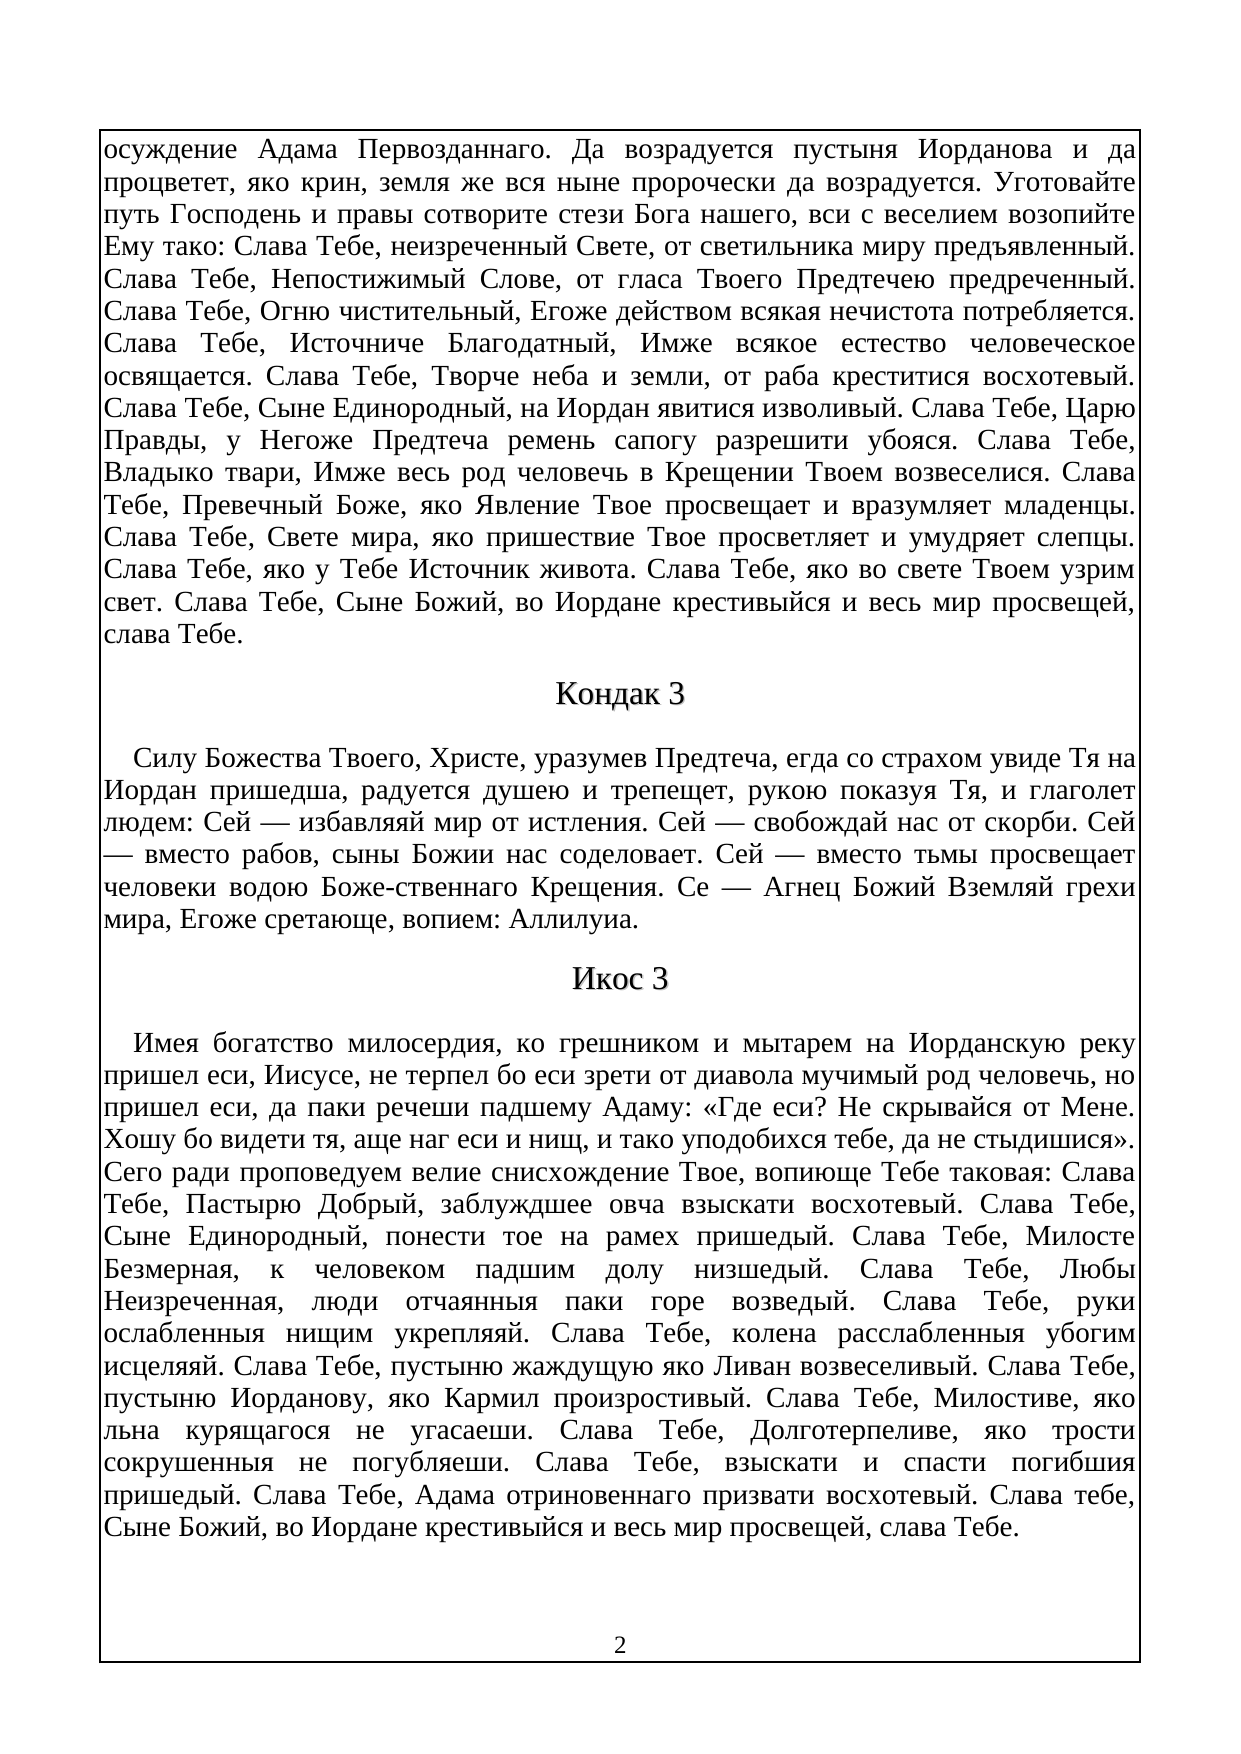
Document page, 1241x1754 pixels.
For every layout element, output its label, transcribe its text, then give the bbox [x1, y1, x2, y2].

subtitle Икос 3 [103, 960, 1137, 997]
text осуждение Адама Первозданнаго. Да возрадуется пустыня Иорданова и да процветет, яко крин, земля же вся ныне пророчески да возрадуется. Уготовайте путь Господень и правы сотворите стези Бога нашего, вси с веселием возопийте Ему тако: Слава Тебе, неизреченный Свете, от светильника миру предъявленный. Слава Тебе, Непостижимый Слове, от гласа Твоего Предтечею предреченный. Слава Тебе, Огню чистительный, Егоже действом всякая нечистота потребляется. Слава Тебе, Источниче Благодатный, Имже всякое естество человеческое освящается. Слава Тебе, Творче неба и земли, от раба креститися восхотевый. Слава Тебе, Сыне Единородный, на Иордан явитися изволивый. Слава Тебе, Царю Правды, у Негоже Предтеча ремень сапогу разрешити убояся. Слава Тебе, Владыко твари, Имже весь род человечь в Крещении Твоем возвеселися. Слава Тебе, Превечный Боже, яко Явление Твое просвещает и вразумляет младенцы. Слава Тебе, Свете мира, яко пришествие Твое просветляет и умудряет слепцы. Слава Тебе, яко у Тебе Источник живота. Слава Тебе, яко во свете Твоем узрим свет. Слава Тебе, Сыне Божий, во Иордане крестивыйся и весь мир просвещей, слава Тебе. [103, 133, 1137, 649]
text Силу Божества Твоего, Христе, уразумев Предтеча, егда со страхом увиде Тя на Иордан пришедша, радуется душею и трепещет, рукою показуя Тя, и глаголет людем: Сей — избавляяй мир от истления. Сей — свобождай нас от скорби. Сей — вместо рабов, сыны Божии нас соделовает. Сей — вместо тьмы просвещает человеки водою Боже-ственнаго Крещения. Се — Агнец Божий Вземляй грехи мира, Егоже сретающе, вопием: Аллилуиа. [103, 741, 1137, 935]
subtitle Кондак 3 [103, 674, 1137, 711]
text Имея богатство милосердия, ко грешником и мытарем на Иорданскую реку пришел еси, Иисусе, не терпел бо еси зрети от диавола мучимый род человечь, но пришел еси, да паки речеши падшему Адаму: «Где еси? Не скрывайся от Мене. Хошу бо видети тя, аще наг еси и нищ, и тако уподобихся тебе, да не стыдишися». Сего ради проповедуем велие снисхождение Твое, вопиюще Тебе таковая: Слава Тебе, Пастырю Добрый, заблуждшее овча взыскати восхотевый. Слава Тебе, Сыне Единородный, понести тое на рамех пришедый. Слава Тебе, Милосте Безмерная, к человеком падшим долу низшедый. Слава Тебе, Любы Неизреченная, люди отчаянныя паки горе возведый. Слава Тебе, руки ослабленныя нищим укрепляяй. Слава Тебе, колена расслабленныя убогим исцеляяй. Слава Тебе, пустыню жаждущую яко Ливан возвеселивый. Слава Тебе, пустыню Иорданову, яко Кармил произростивый. Слава Тебе, Милостиве, яко льна курящагося не угасаеши. Слава Тебе, Долготерпеливе, яко трости сокрушенныя не погубляеши. Слава Тебе, взыскати и спасти погибшия пришедый. Слава Тебе, Адама отриновеннаго призвати восхотевый. Слава тебе, Сыне Божий, во Иордане крестивыйся и весь мир просвещей, слава Тебе. [103, 1026, 1137, 1543]
